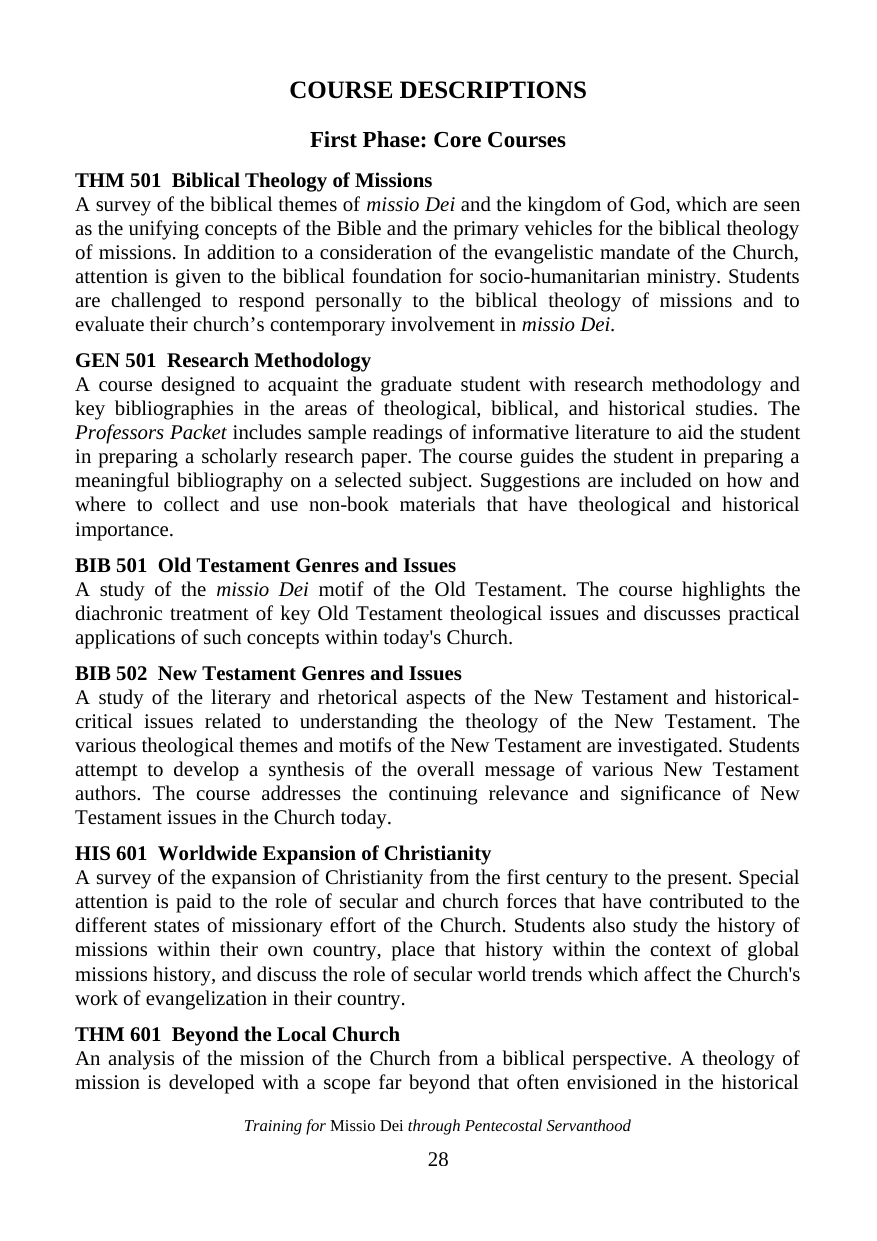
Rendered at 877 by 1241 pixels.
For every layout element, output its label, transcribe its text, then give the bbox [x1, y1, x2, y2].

text A survey of the biblical themes of missio Dei and the kingdom of God, which are seen as the unifying concepts of the Bible and the primary vehicles for the biblical theology of missions. In addition to a consideration of the evangelistic mandate of the Church, attention is given to the biblical foundation for socio-humanitarian ministry. Students are challenged to respond personally to the biblical theology of missions and to evaluate their church’s contemporary involvement in missio Dei. [75, 192, 801, 336]
text GEN 501 Research Methodology [75, 348, 801, 372]
text BIB 502 New Testament Genres and Issues [75, 661, 801, 685]
text A study of the missio Dei motif of the Old Testament. The course highlights the diachronic treatment of key Old Testament theological issues and discusses practical applications of such concepts within today's Church. [75, 577, 801, 649]
text COURSE DESCRIPTIONS [75, 75, 801, 104]
list Training for Missio Dei through Pentecostal Servanthood [138, 1115, 738, 1134]
text First Phase: Core Courses [75, 126, 801, 153]
list 28 [138, 1146, 738, 1165]
text BIB 501 Old Testament Genres and Issues [75, 552, 801, 577]
text HIS 601 Worldwide Expansion of Christianity [75, 841, 801, 865]
text THM 501 Biblical Theology of Missions [75, 168, 801, 192]
list An analysis of the mission of the Church from a biblical perspective. A theology of mission is developed with a scope far beyond that often envisioned in the historical [75, 1046, 801, 1118]
text A course designed to acquaint the graduate student with research methodology and key bibliographies in the areas of theological, biblical, and historical studies. The Professors Packet includes sample readings of informative literature to aid the student in preparing a scholarly research paper. The course guides the student in preparing a meaningful bibliography on a selected subject. Suggestions are included on how and where to collect and use non-book materials that have theological and historical importance. [75, 372, 801, 541]
text THM 601 Beyond the Local Church [75, 1022, 801, 1046]
text A study of the literary and rhetorical aspects of the New Testament and historical-critical issues related to understanding the theology of the New Testament. The various theological themes and motifs of the New Testament are investigated. Students attempt to develop a synthesis of the overall message of various New Testament authors. The course addresses the continuing relevance and significance of New Testament issues in the Church today. [75, 685, 801, 829]
text A survey of the expansion of Christianity from the first century to the present. Special attention is paid to the role of secular and church forces that have contributed to the different states of missionary effort of the Church. Students also study the history of missions within their own country, place that history within the context of global missions history, and discuss the role of secular world trends which affect the Church's work of evangelization in their country. [75, 865, 801, 1009]
